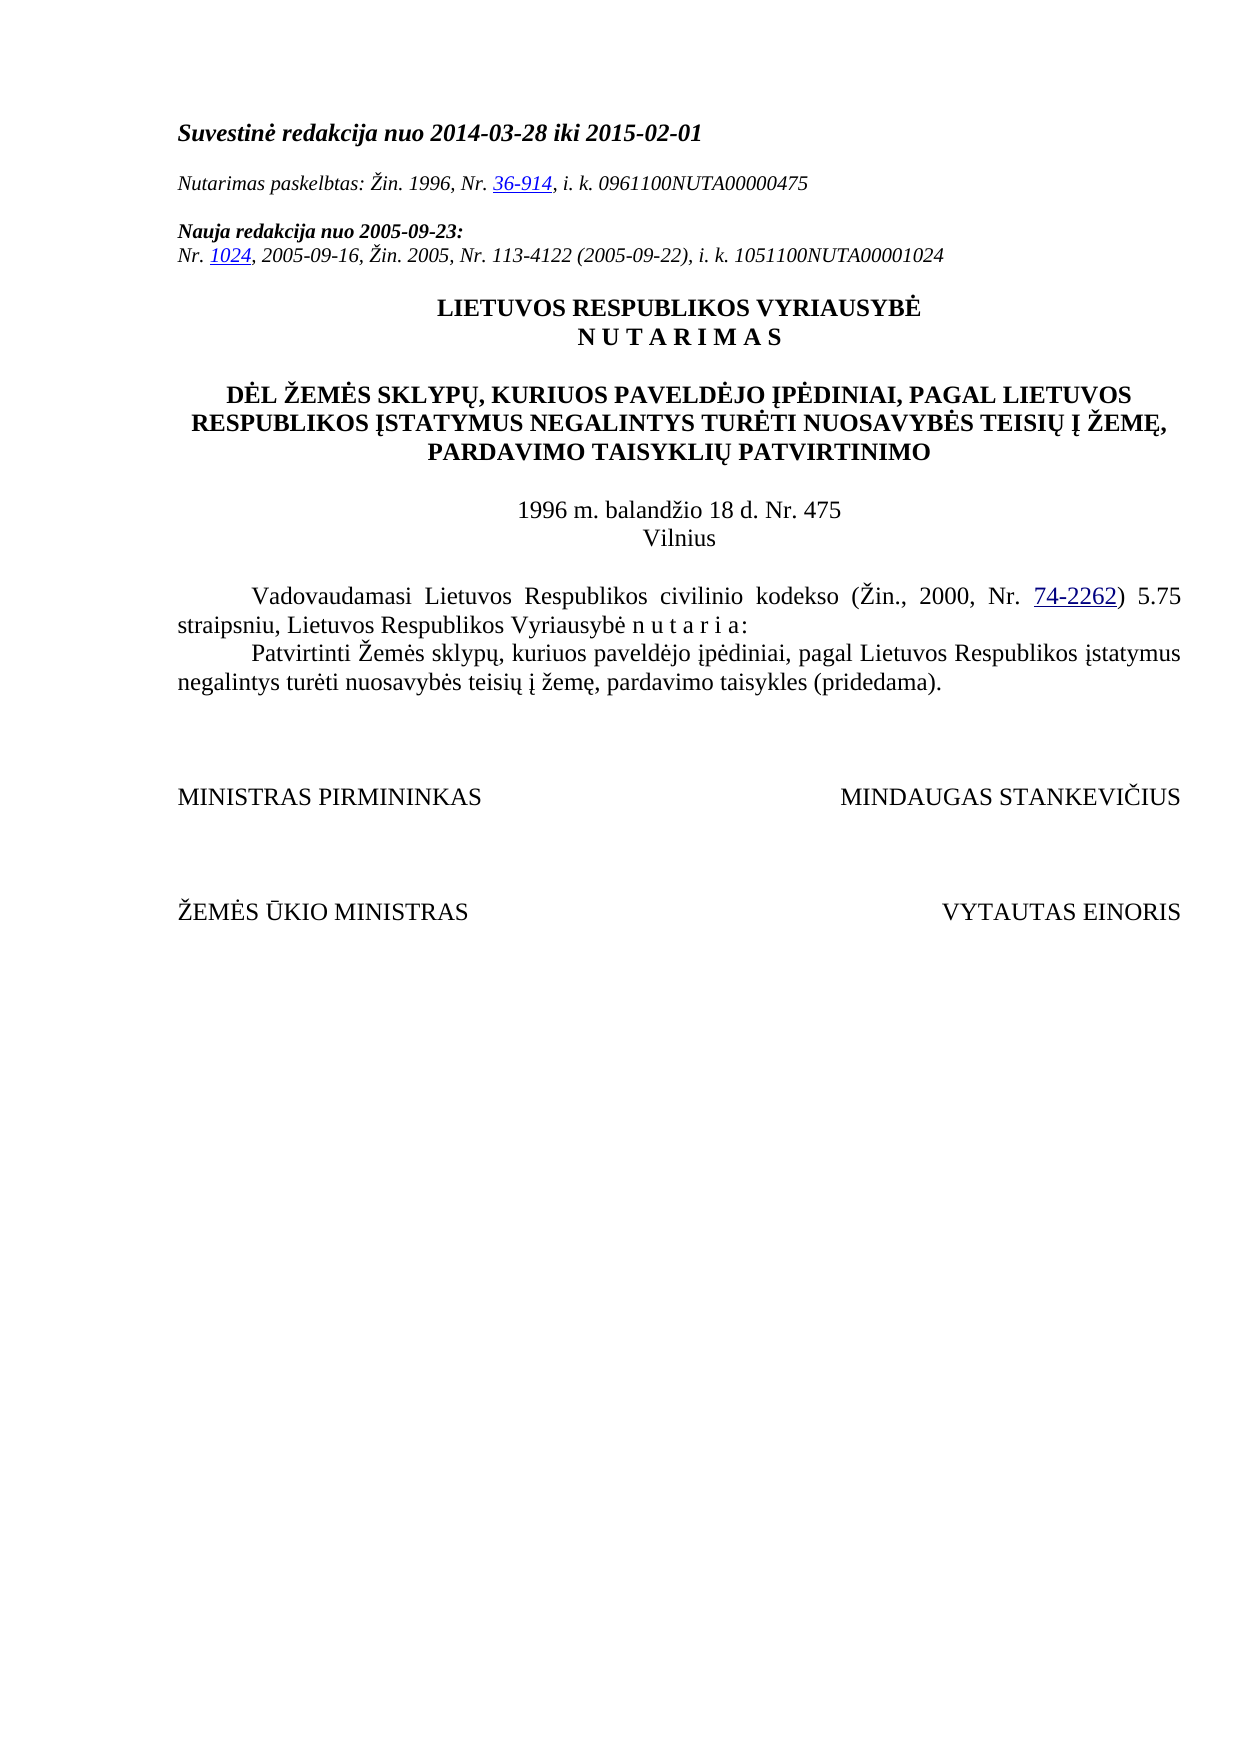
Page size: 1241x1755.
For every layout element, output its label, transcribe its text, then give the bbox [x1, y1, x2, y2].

text MINISTRAS PIRMININKAS MINDAUGAS STANKEVIČIUS [177, 782, 1181, 811]
text Suvestinė redakcija nuo 2014-03-28 iki 2015-02-01 [177, 118, 1181, 147]
text DĖL ŽEMĖS SKLYPŲ, KURIUOS PAVELDĖJO ĮPĖDINIAI, PAGAL LIETUVOS RESPUBLIKOS ĮSTATYMUS NEGALINTYS TURĖTI NUOSAVYBĖS TEISIŲ Į ŽEMĘ, PARDAVIMO TAISYKLIŲ PATVIRTINIMO [177, 380, 1181, 466]
text Nauja redakcija nuo 2005-09-23: [177, 219, 1181, 243]
text 1996 m. balandžio 18 d. Nr. 475 [177, 495, 1181, 523]
text N U T A R I M A S [177, 322, 1181, 351]
text Vilnius [177, 523, 1181, 552]
text ŽEMĖS ŪKIO MINISTRAS VYTAUTAS EINORIS [177, 897, 1181, 926]
text Nutarimas paskelbtas: Žin. 1996, Nr. 36-914, i. k. 0961100NUTA00000475 [177, 171, 1181, 195]
text Patvirtinti Žemės sklypų, kuriuos paveldėjo įpėdiniai, pagal Lietuvos Respublikos įstatymus negalintys turėti nuosavybės teisių į žemę, pardavimo taisykles (pridedama). [177, 638, 1181, 696]
text Nr. 1024, 2005-09-16, Žin. 2005, Nr. 113-4122 (2005-09-22), i. k. 1051100NUTA00001024 [177, 243, 1181, 267]
text Vadovaudamasi Lietuvos Respublikos civilinio kodekso (Žin., 2000, Nr. 74-2262) 5.75 straipsniu, Lietuvos Respublikos Vyriausybė nutaria: [177, 581, 1181, 638]
text LIETUVOS RESPUBLIKOS VYRIAUSYBĖ [177, 293, 1181, 322]
